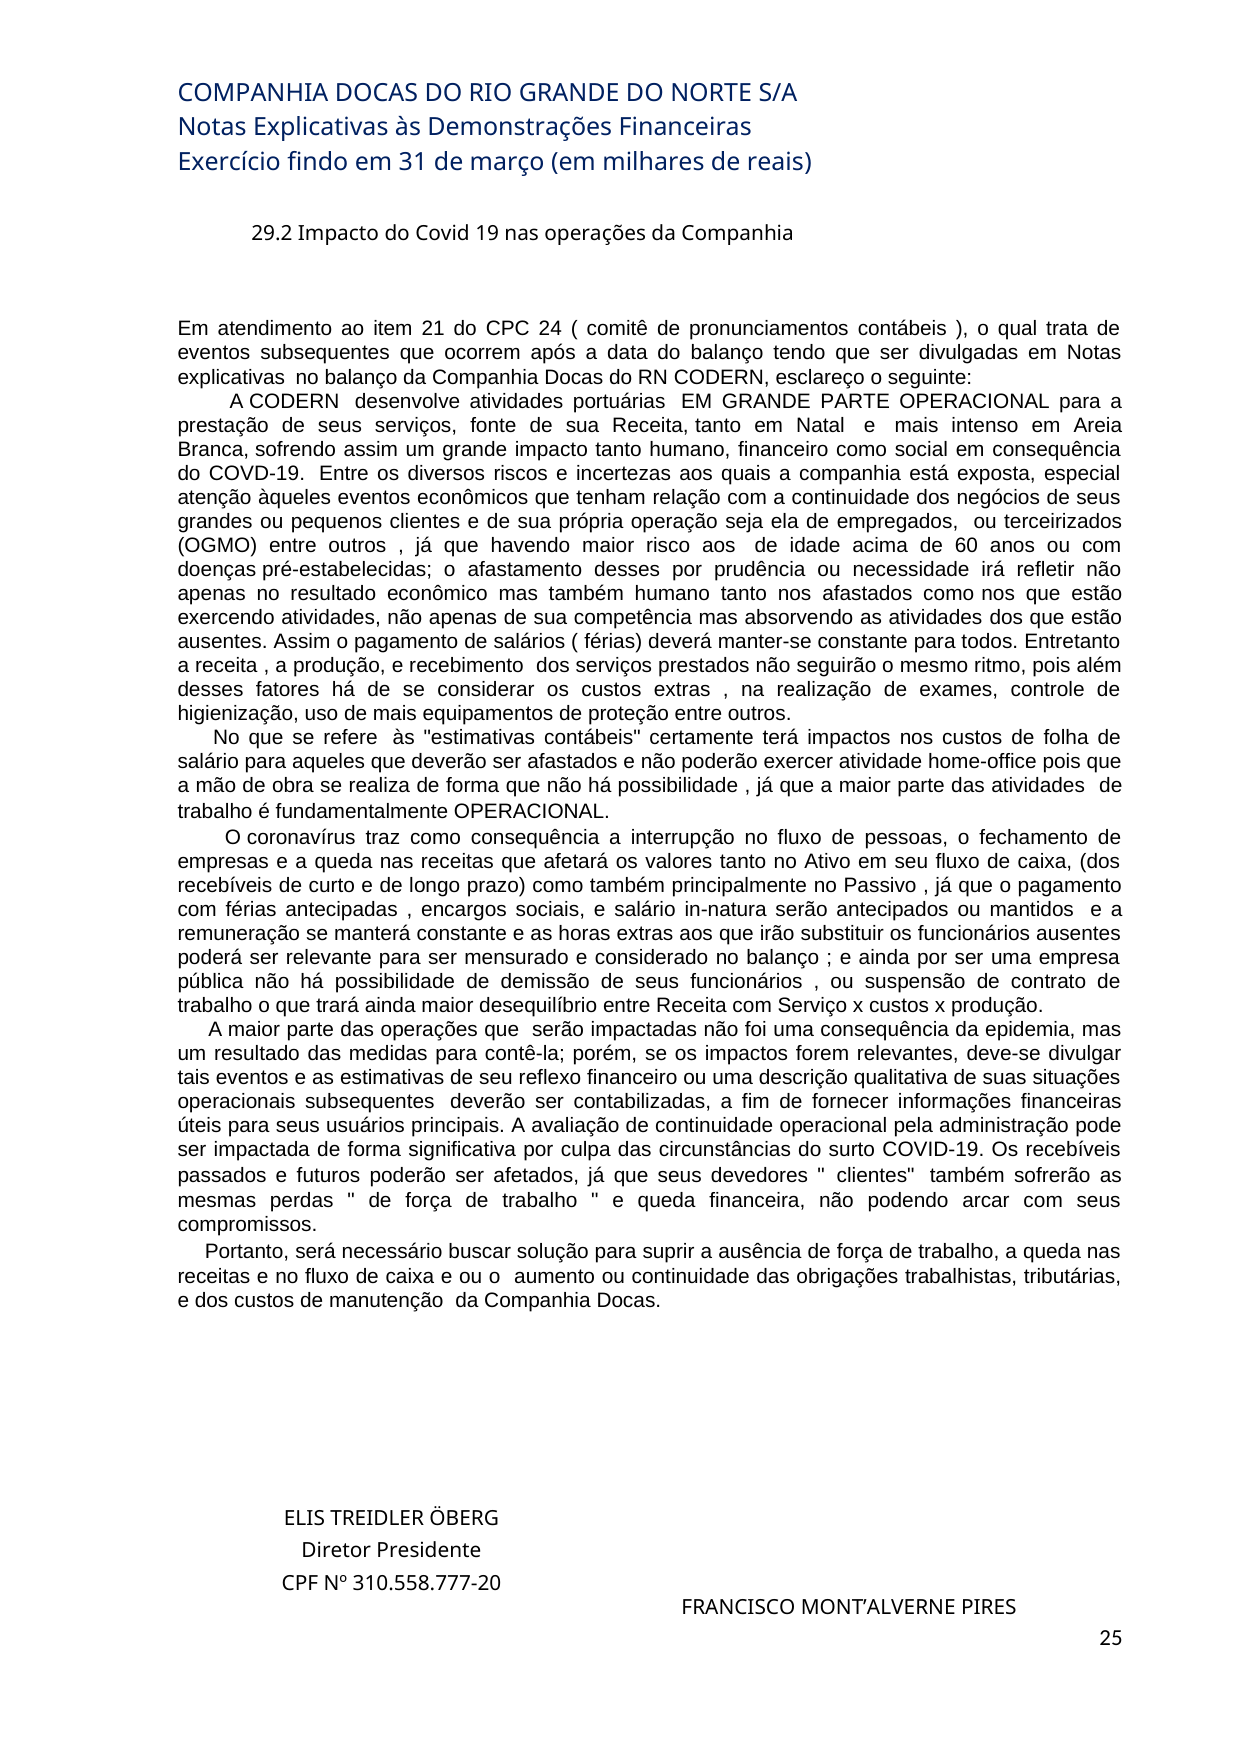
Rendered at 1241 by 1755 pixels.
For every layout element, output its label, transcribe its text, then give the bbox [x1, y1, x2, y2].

text A maior parte das operações que serão impactadas não foi uma consequência da epidemia, mas um resultado das medidas para contê-la; porém, se os impactos forem relevantes, deve-se divulgar tais eventos e as estimativas de seu reflexo financeiro ou uma descrição qualitativa de suas situações operacionais subsequentes deverão ser contabilizadas, a fim de fornecer informações financeiras úteis para seus usuários principais. A avaliação de continuidade operacional pela administração pode ser impactada de forma significativa por culpa das circunstâncias do surto COVID-19. Os recebíveis passados e futuros poderão ser afetados, já que seus devedores " clientes" também sofrerão as mesmas perdas " de força de trabalho " e queda financeira, não podendo arcar com seus compromissos. [177, 1017, 1122, 1236]
text CPF Nº 310.558.777-20 [177, 1568, 605, 1597]
text No que se refere às "estimativas contábeis" certamente terá impactos nos custos de folha de salário para aqueles que deverão ser afastados e não poderão exercer atividade home-office pois que a mão de obra se realiza de forma que não há possibilidade , já que a maior parte das atividades de trabalho é fundamentalmente OPERACIONAL. [177, 725, 1122, 825]
text O coronavírus traz como consequência a interrupção no fluxo de pessoas, o fechamento de empresas e a queda nas receitas que afetará os valores tanto no Ativo em seu fluxo de caixa, (dos recebíveis de curto e de longo prazo) como também principalmente no Passivo , já que o pagamento com férias antecipadas , encargos sociais, e salário in-natura serão antecipados ou mantidos e a remuneração se manterá constante e as horas extras aos que irão substituir os funcionários ausentes poderá ser relevante para ser mensurado e considerado no balanço ; e ainda por ser uma empresa pública não há possibilidade de demissão de seus funcionários , ou suspensão de contrato de trabalho o que trará ainda maior desequilíbrio entre Receita com Serviço x custos x produção. [177, 825, 1122, 1017]
text ELIS TREIDLER ÖBERG [177, 1503, 605, 1531]
text Portanto, será necessário buscar solução para suprir a ausência de força de trabalho, a queda nas receitas e no fluxo de caixa e ou o aumento ou continuidade das obrigações trabalhistas, tributárias, e dos custos de manutenção da Companhia Docas. [177, 1236, 1122, 1311]
text FRANCISCO MONT’ALVERNE PIRES [635, 1592, 1063, 1621]
text 29.2 Impacto do Covid 19 nas operações da Companhia [177, 218, 1122, 247]
text A CODERN desenvolve atividades portuárias EM GRANDE PARTE OPERACIONAL para a prestação de seus serviços, fonte de sua Receita, tanto em Natal e mais intenso em Areia Branca, sofrendo assim um grande impacto tanto humano, financeiro como social em consequência do COVD-19. Entre os diversos riscos e incertezas aos quais a companhia está exposta, especial atenção àqueles eventos econômicos que tenham relação com a continuidade dos negócios de seus grandes ou pequenos clientes e de sua própria operação seja ela de empregados, ou terceirizados (OGMO) entre outros , já que havendo maior risco aos de idade acima de 60 anos ou com doenças pré-estabelecidas; o afastamento desses por prudência ou necessidade irá refletir não apenas no resultado econômico mas também humano tanto nos afastados como nos que estão exercendo atividades, não apenas de sua competência mas absorvendo as atividades dos que estão ausentes. Assim o pagamento de salários ( férias) deverá manter-se constante para todos. Entretanto a receita , a produção, e recebimento dos serviços prestados não seguirão o mesmo ritmo, pois além desses fatores há de se considerar os custos extras , na realização de exames, controle de higienização, uso de mais equipamentos de proteção entre outros. [177, 389, 1122, 725]
text Em atendimento ao item 21 do CPC 24 ( comitê de pronunciamentos contábeis ), o qual trata de eventos subsequentes que ocorrem após a data do balanço tendo que ser divulgadas em Notas explicativas no balanço da Companhia Docas do RN CODERN, esclareço o seguinte: [177, 316, 1122, 389]
text Diretor Presidente [177, 1536, 605, 1564]
